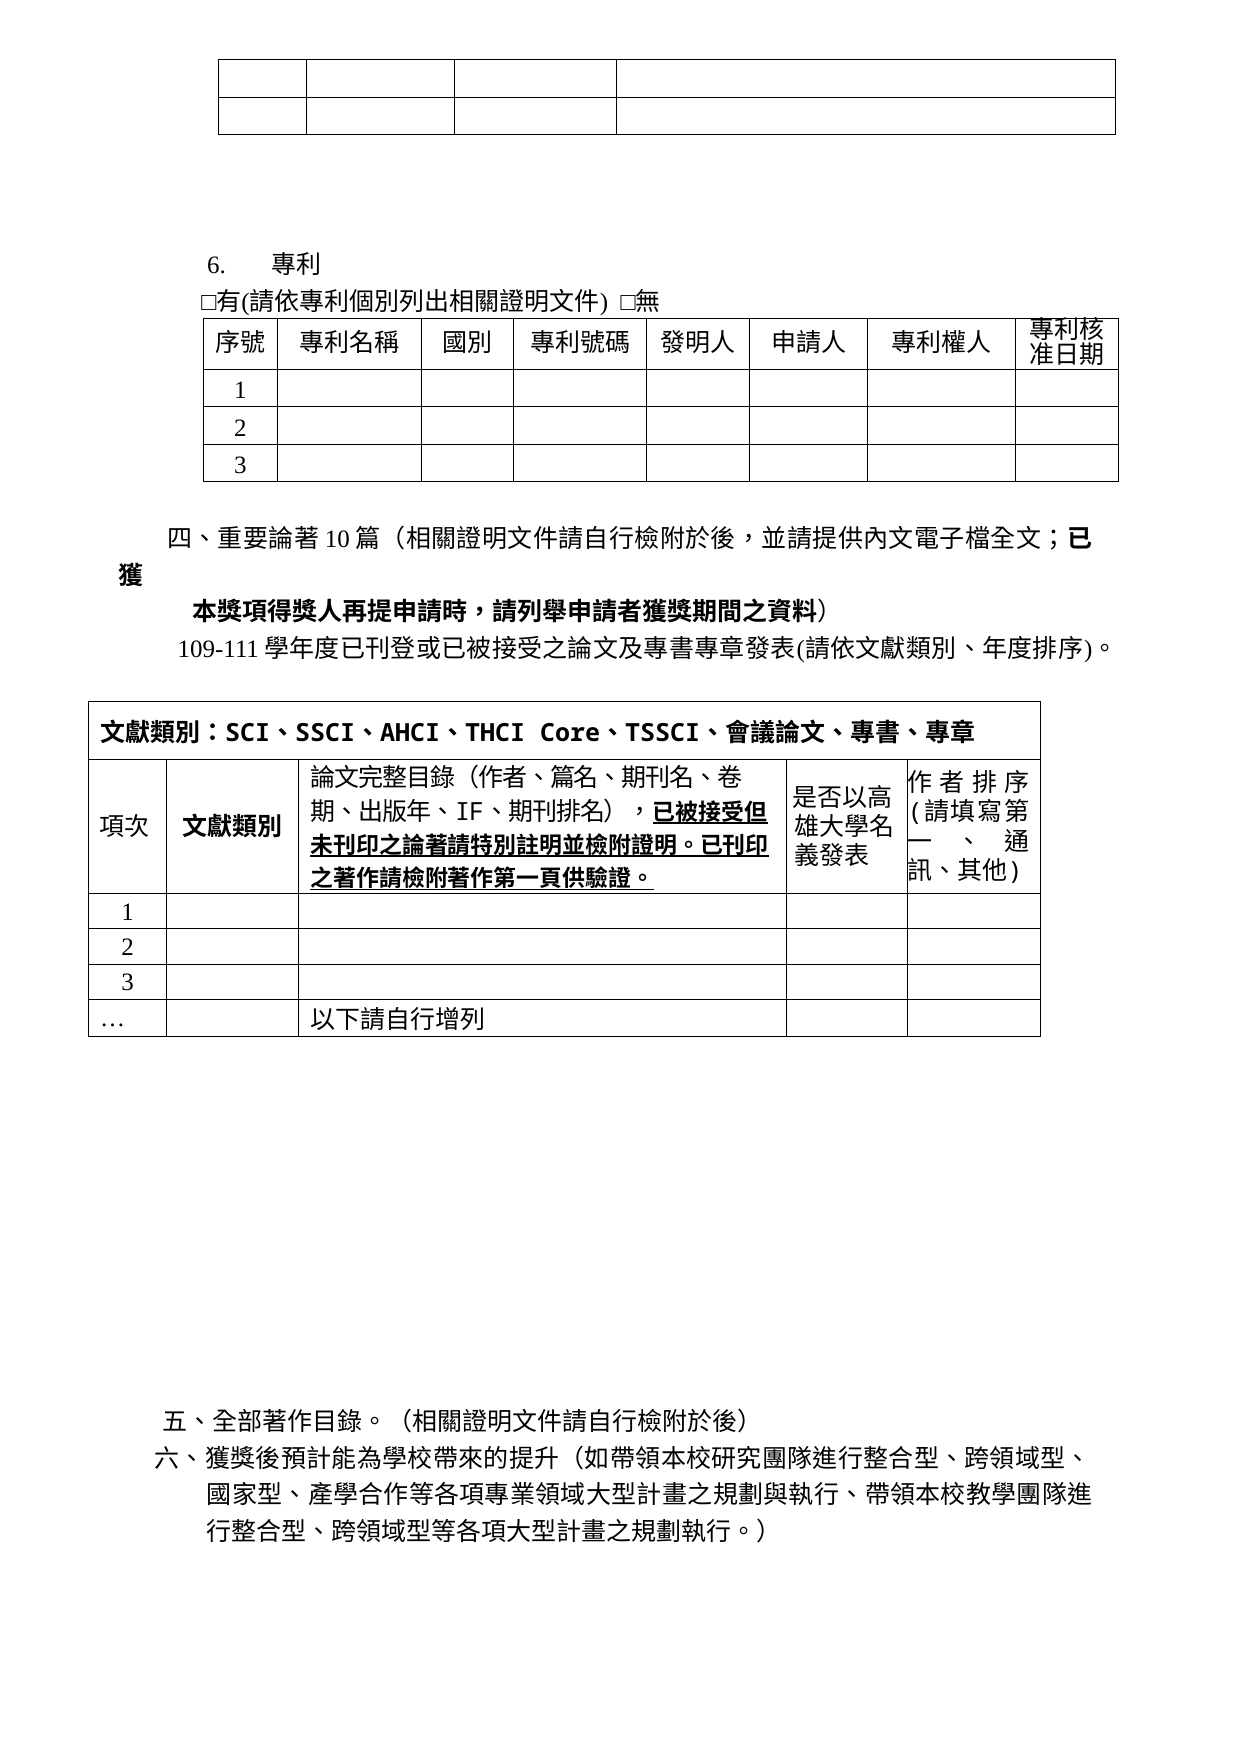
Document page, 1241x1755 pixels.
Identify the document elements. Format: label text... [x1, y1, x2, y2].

table_cell [1016, 370, 1118, 406]
table_header 專利名稱 [278, 319, 421, 368]
table_cell 3 [89, 965, 166, 998]
table_cell 項次 [89, 760, 166, 893]
table_cell 論文完整目錄（作者、篇名、期刊名、卷期、出版年、IF、期刊排名），已被接受但未刊印之論著請特別註明並檢附證明。已刊印之著作請檢附著作第一頁供驗證。 [299, 760, 786, 893]
table_cell [617, 60, 1115, 97]
table_cell [167, 965, 298, 998]
table_cell 是否以高雄大學名義發表 [787, 760, 907, 893]
table_cell [750, 445, 867, 481]
table_cell [647, 370, 749, 406]
table_cell 2 [204, 407, 277, 443]
table_cell [647, 407, 749, 443]
table_cell [787, 1000, 907, 1036]
table_header 專利權人 [868, 319, 1015, 368]
table_cell [787, 894, 907, 928]
table_cell [908, 1000, 1040, 1036]
table_cell [455, 60, 616, 97]
table_cell [1016, 407, 1118, 443]
table_cell [422, 407, 513, 443]
table_cell [868, 445, 1015, 481]
text 本獎項得獎人再提申請時，請列舉申請者獲獎期間之資料） [118, 591, 1093, 628]
table_cell [167, 1000, 298, 1036]
table_cell [167, 929, 298, 963]
table_cell [167, 894, 298, 928]
table_header 專利號碼 [514, 319, 646, 368]
text 六、獲獎後預計能為學校帶來的提升（如帶領本校研究團隊進行整合型、跨領域型、國家型、產學合作等各項專業領域大型計畫之規劃與執行、帶領本校教學團隊進行整合型、跨領域型等各項大型計畫之規劃執行。） [148, 1438, 1093, 1547]
table_cell [307, 98, 454, 134]
table_cell [299, 894, 786, 928]
table_header 文獻類別：SCI、SSCI、AHCI、THCI Core、TSSCI、會議論文、專書、專章 [89, 702, 1040, 759]
table_cell [422, 370, 513, 406]
table_cell [219, 98, 306, 134]
table_cell [278, 370, 421, 406]
table_header 申請人 [750, 319, 867, 368]
table_cell [908, 929, 1040, 963]
table_cell [299, 929, 786, 963]
table_cell [908, 894, 1040, 928]
table_cell 2 [89, 929, 166, 963]
table_cell [1016, 445, 1118, 481]
table_cell 1 [204, 370, 277, 406]
table_cell [868, 370, 1015, 406]
table_cell 1 [89, 894, 166, 928]
table_cell [455, 98, 616, 134]
table_cell [787, 965, 907, 998]
table_cell … [89, 1000, 166, 1036]
table_cell 文獻類別 [167, 760, 298, 893]
table_cell 作者排序(請填寫第一、通訊、其他) [908, 760, 1040, 893]
table_cell [307, 60, 454, 97]
table_cell [908, 965, 1040, 998]
table_cell 3 [204, 445, 277, 481]
table_cell [278, 445, 421, 481]
table_cell [750, 370, 867, 406]
table_cell [514, 370, 646, 406]
table_cell [868, 407, 1015, 443]
table_cell [514, 445, 646, 481]
table_header 序號 [204, 319, 277, 368]
table_cell [617, 98, 1115, 134]
table_cell [422, 445, 513, 481]
table_cell [219, 60, 306, 97]
text 109-111學年度已刊登或已被接受之論文及專書專章發表(請依文獻類別、年度排序)。 [164, 628, 1093, 701]
text 四、重要論著10篇（相關證明文件請自行檢附於後，並請提供內文電子檔全文；已獲 [118, 518, 1093, 591]
table_header 發明人 [647, 319, 749, 368]
table_cell 以下請自行增列 [299, 1000, 786, 1036]
table_cell [278, 407, 421, 443]
table_cell [647, 445, 749, 481]
text 五、全部著作目錄。（相關證明文件請自行檢附於後） [89, 1401, 1093, 1438]
table_cell [299, 965, 786, 998]
text □有(請依專利個別列出相關證明文件) □無 [126, 281, 1093, 317]
table_header 國別 [422, 319, 513, 368]
table_header 專利核准日期 [1016, 319, 1118, 368]
list 專利 [207, 244, 1093, 281]
table_cell [514, 407, 646, 443]
table_cell [787, 929, 907, 963]
table_cell [750, 407, 867, 443]
